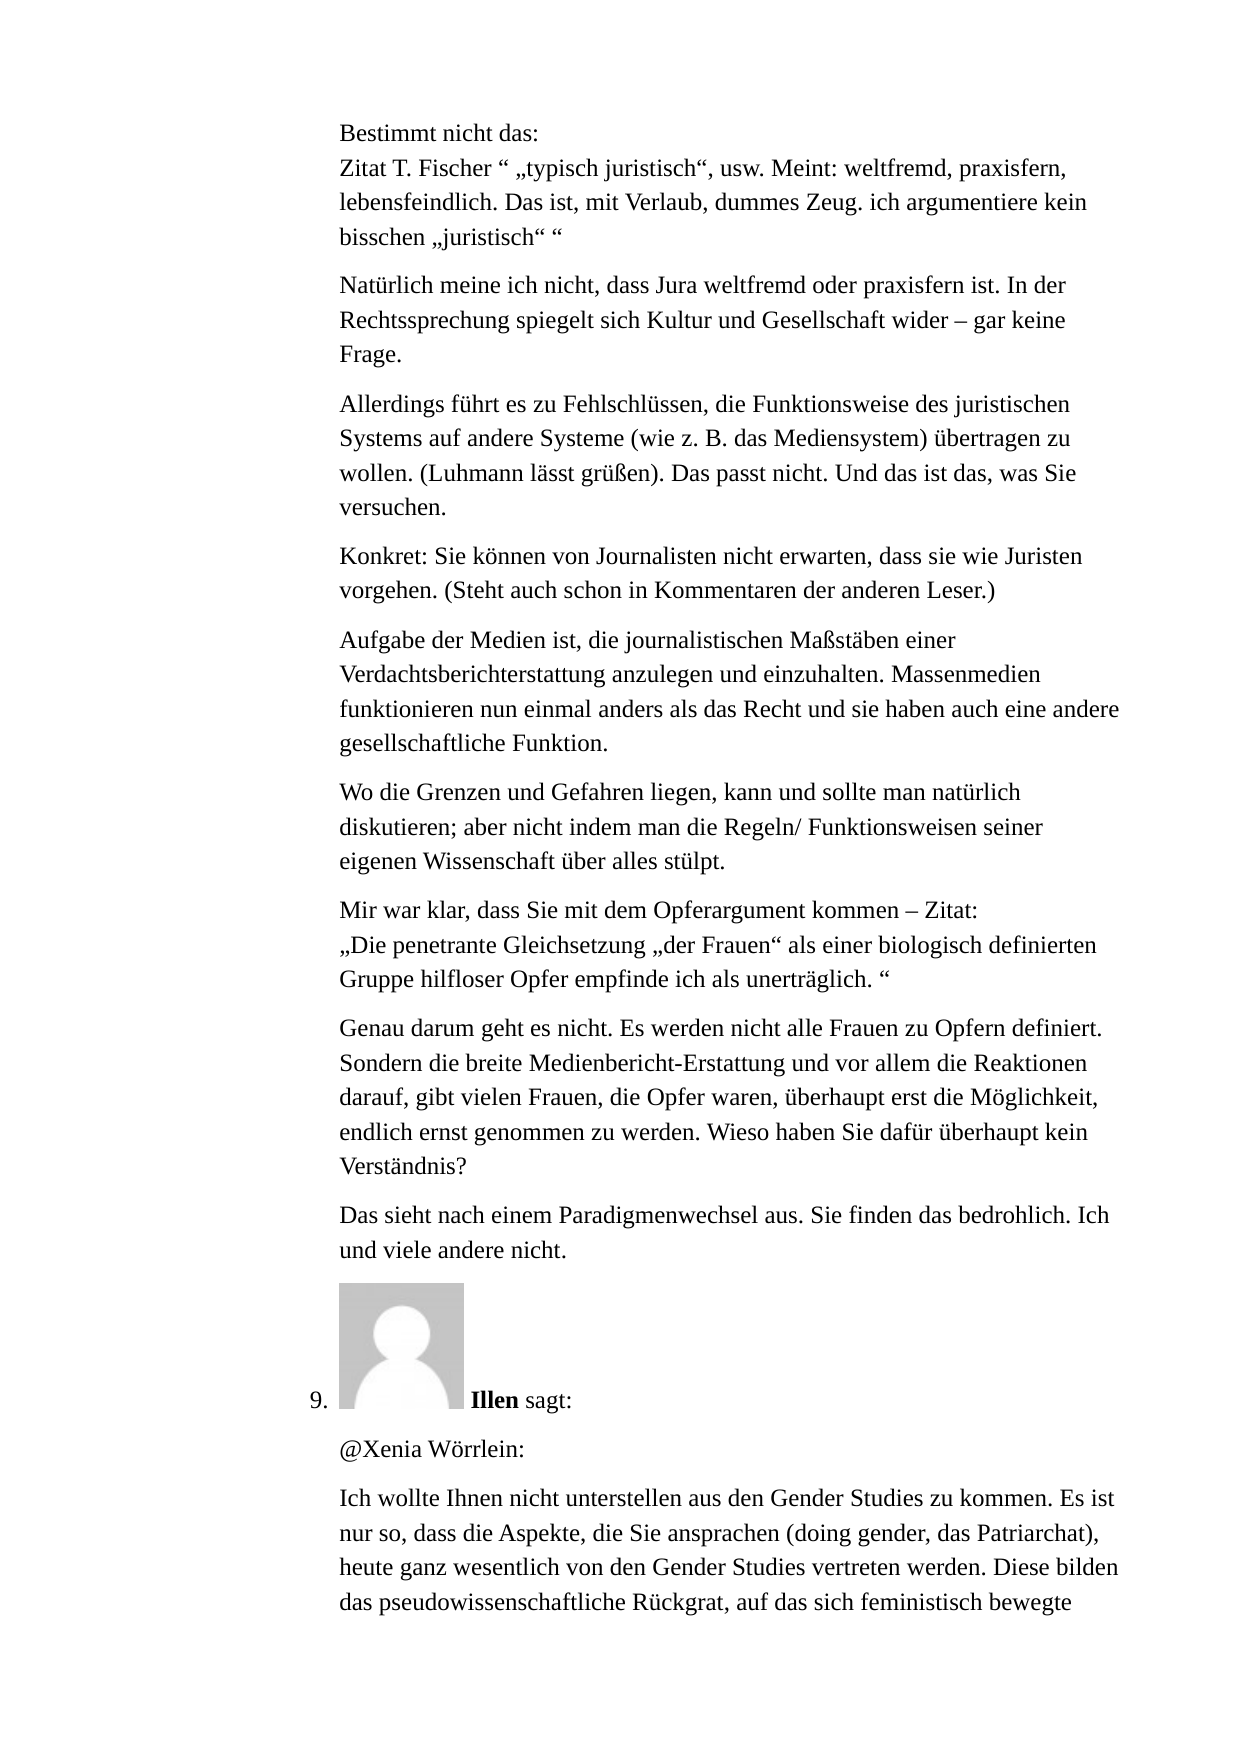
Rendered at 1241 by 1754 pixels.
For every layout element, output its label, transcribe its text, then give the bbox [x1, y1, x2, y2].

list Aufgabe der Medien ist, die journalistischen Maßstäben einer Verdachtsberichterstattung anzulegen und einzuhalten. Massenmedien funktionieren nun einmal anders als das Recht und sie haben auch eine andere gesellschaftliche Funktion. [309, 625, 1122, 757]
list Natürlich meine ich nicht, dass Jura weltfremd oder praxisfern ist. In der Rechtssprechung spiegelt sich Kultur und Gesellschaft wider – gar keine Frage. [309, 271, 1122, 368]
picture [339, 1283, 464, 1409]
list Wo die Grenzen und Gefahren liegen, kann und sollte man natürlich diskutieren; aber nicht indem man die Regeln/ Funktionsweisen seiner eigenen Wissenschaft über alles stülpt. [309, 777, 1122, 875]
list Konkret: Sie können von Journalisten nicht erwarten, dass sie wie Juristen vorgehen. (Steht auch schon in Kommentaren der anderen Leser.) [309, 541, 1122, 604]
list Das sieht nach einem Paradigmenwechsel aus. Sie finden das bedrohlich. Ich und viele andere nicht. [309, 1200, 1122, 1263]
list Bestimmt nicht das: Zitat T. Fischer “ „typisch juristisch“, usw. Meint: weltfremd, praxisfern, lebensfeindlich. Das ist, mit Verlaub, dummes Zeug. ich argumentiere kein bisschen „juristisch“ “ [309, 118, 1122, 250]
list Mir war klar, dass Sie mit dem Opferargument kommen – Zitat: „Die penetrante Gleichsetzung „der Frauen“ als einer biologisch definierten Gruppe hilfloser Opfer empfinde ich als unerträglich. “ [309, 895, 1122, 993]
list Genau darum geht es nicht. Es werden nicht alle Frauen zu Opfern definiert. Sondern die breite Medienbericht-Erstattung und vor allem die Reaktionen darauf, gibt vielen Frauen, die Opfer waren, überhaupt erst die Möglichkeit, endlich ernst genommen zu werden. Wieso haben Sie dafür überhaupt kein Verständnis? [309, 1013, 1122, 1180]
list Allerdings führt es zu Fehlschlüssen, die Funktionsweise des juristischen Systems auf andere Systeme (wie z. B. das Mediensystem) übertragen zu wollen. (Luhmann lässt grüßen). Das passt nicht. Und das ist das, was Sie versuchen. [309, 389, 1122, 521]
list Illen sagt: [309, 1284, 1122, 1414]
list Ich wollte Ihnen nicht unterstellen aus den Gender Studies zu kommen. Es ist nur so, dass die Aspekte, die Sie ansprachen (doing gender, das Patriarchat), heute ganz wesentlich von den Gender Studies vertreten werden. Diese bilden das pseudowissenschaftliche Rückgrat, auf das sich feministisch bewegte [309, 1483, 1122, 1616]
list @Xenia Wörrlein: [309, 1434, 1122, 1463]
